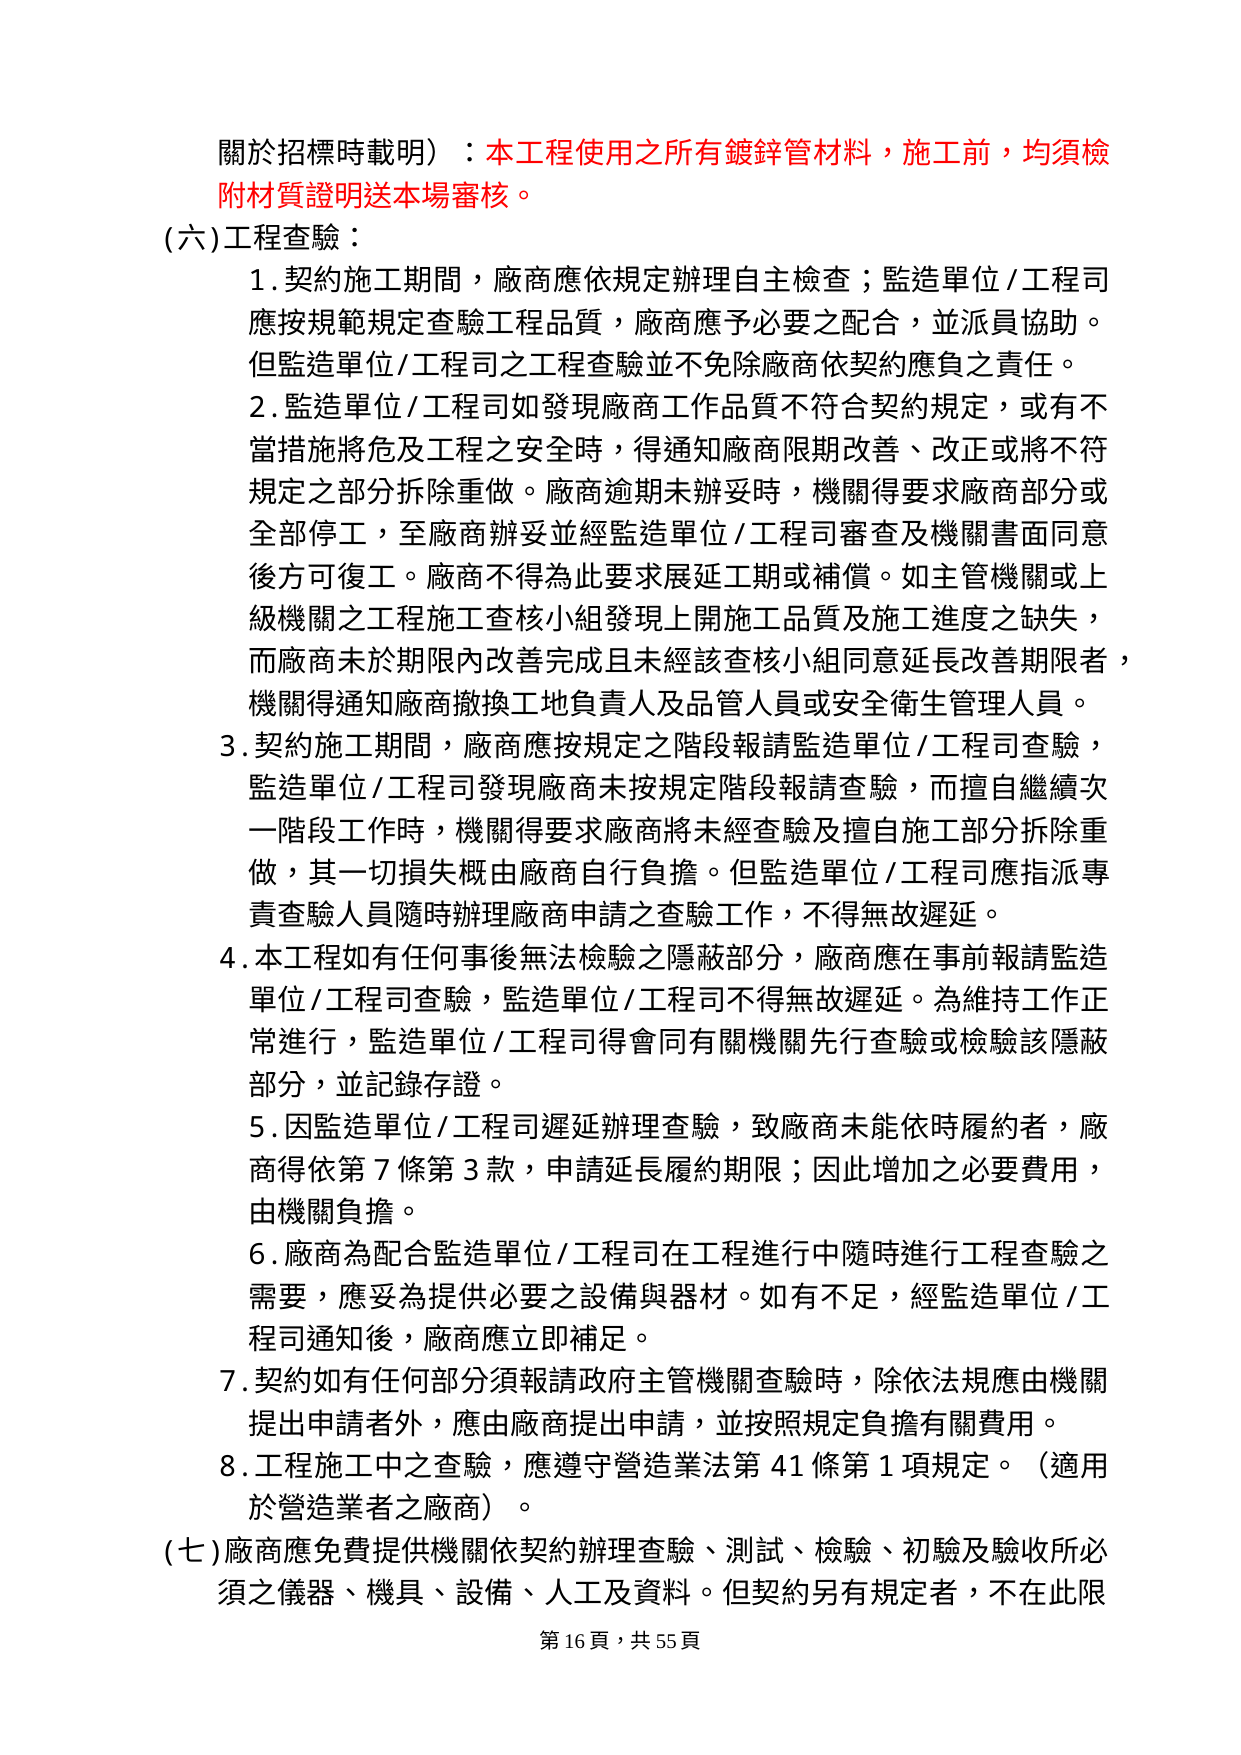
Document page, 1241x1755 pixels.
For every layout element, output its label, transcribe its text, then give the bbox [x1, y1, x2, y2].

text (六)工程查驗： [159, 214, 1110, 257]
text 4.本工程如有任何事後無法檢驗之隱蔽部分，廠商應在事前報請監造單位/工程司查驗，監造單位/工程司不得無故遲延。為維持工作正常進行，監造單位/工程司得會同有關機關先行查驗或檢驗該隱蔽部分，並記錄存證。 [218, 934, 1110, 1104]
text 關於招標時載明）：本工程使用之所有鍍鋅管材料，施工前，均須檢附材質證明送本場審核。 [159, 130, 1110, 214]
text 8.工程施工中之查驗，應遵守營造業法第41條第1項規定。（適用於營造業者之廠商）。 [218, 1443, 1110, 1527]
text 1.契約施工期間，廠商應依規定辦理自主檢查；監造單位/工程司應按規範規定查驗工程品質，廠商應予必要之配合，並派員協助。但監造單位/工程司之工程查驗並不免除廠商依契約應負之責任。 [248, 257, 1110, 384]
text (七)廠商應免費提供機關依契約辦理查驗、測試、檢驗、初驗及驗收所必須之儀器、機具、設備、人工及資料。但契約另有規定者，不在此限。契約規定以外之查驗、測試或檢驗，其結果不符合契約規定者，由廠商負擔所生之費用；結果符合者，由機關負擔費用。 [159, 1527, 1110, 1612]
text 7.契約如有任何部分須報請政府主管機關查驗時，除依法規應由機關提出申請者外，應由廠商提出申請，並按照規定負擔有關費用。 [218, 1358, 1110, 1443]
text 2.監造單位/工程司如發現廠商工作品質不符合契約規定，或有不當措施將危及工程之安全時，得通知廠商限期改善、改正或將不符規定之部分拆除重做。廠商逾期未辦妥時，機關得要求廠商部分或全部停工，至廠商辦妥並經監造單位/工程司審查及機關書面同意後方可復工。廠商不得為此要求展延工期或補償。如主管機關或上級機關之工程施工查核小組發現上開施工品質及施工進度之缺失，而廠商未於期限內改善完成且未經該查核小組同意延長改善期限者，機關得通知廠商撤換工地負責人及品管人員或安全衛生管理人員。 [248, 384, 1110, 722]
text 5.因監造單位/工程司遲延辦理查驗，致廠商未能依時履約者，廠商得依第7條第3款，申請延長履約期限；因此增加之必要費用，由機關負擔。 [248, 1104, 1110, 1231]
text 3.契約施工期間，廠商應按規定之階段報請監造單位/工程司查驗，監造單位/工程司發現廠商未按規定階段報請查驗，而擅自繼續次一階段工作時，機關得要求廠商將未經查驗及擅自施工部分拆除重做，其一切損失概由廠商自行負擔。但監造單位/工程司應指派專責查驗人員隨時辦理廠商申請之查驗工作，不得無故遲延。 [218, 722, 1110, 934]
text 6.廠商為配合監造單位/工程司在工程進行中隨時進行工程查驗之需要，應妥為提供必要之設備與器材。如有不足，經監造單位/工程司通知後，廠商應立即補足。 [248, 1231, 1110, 1358]
